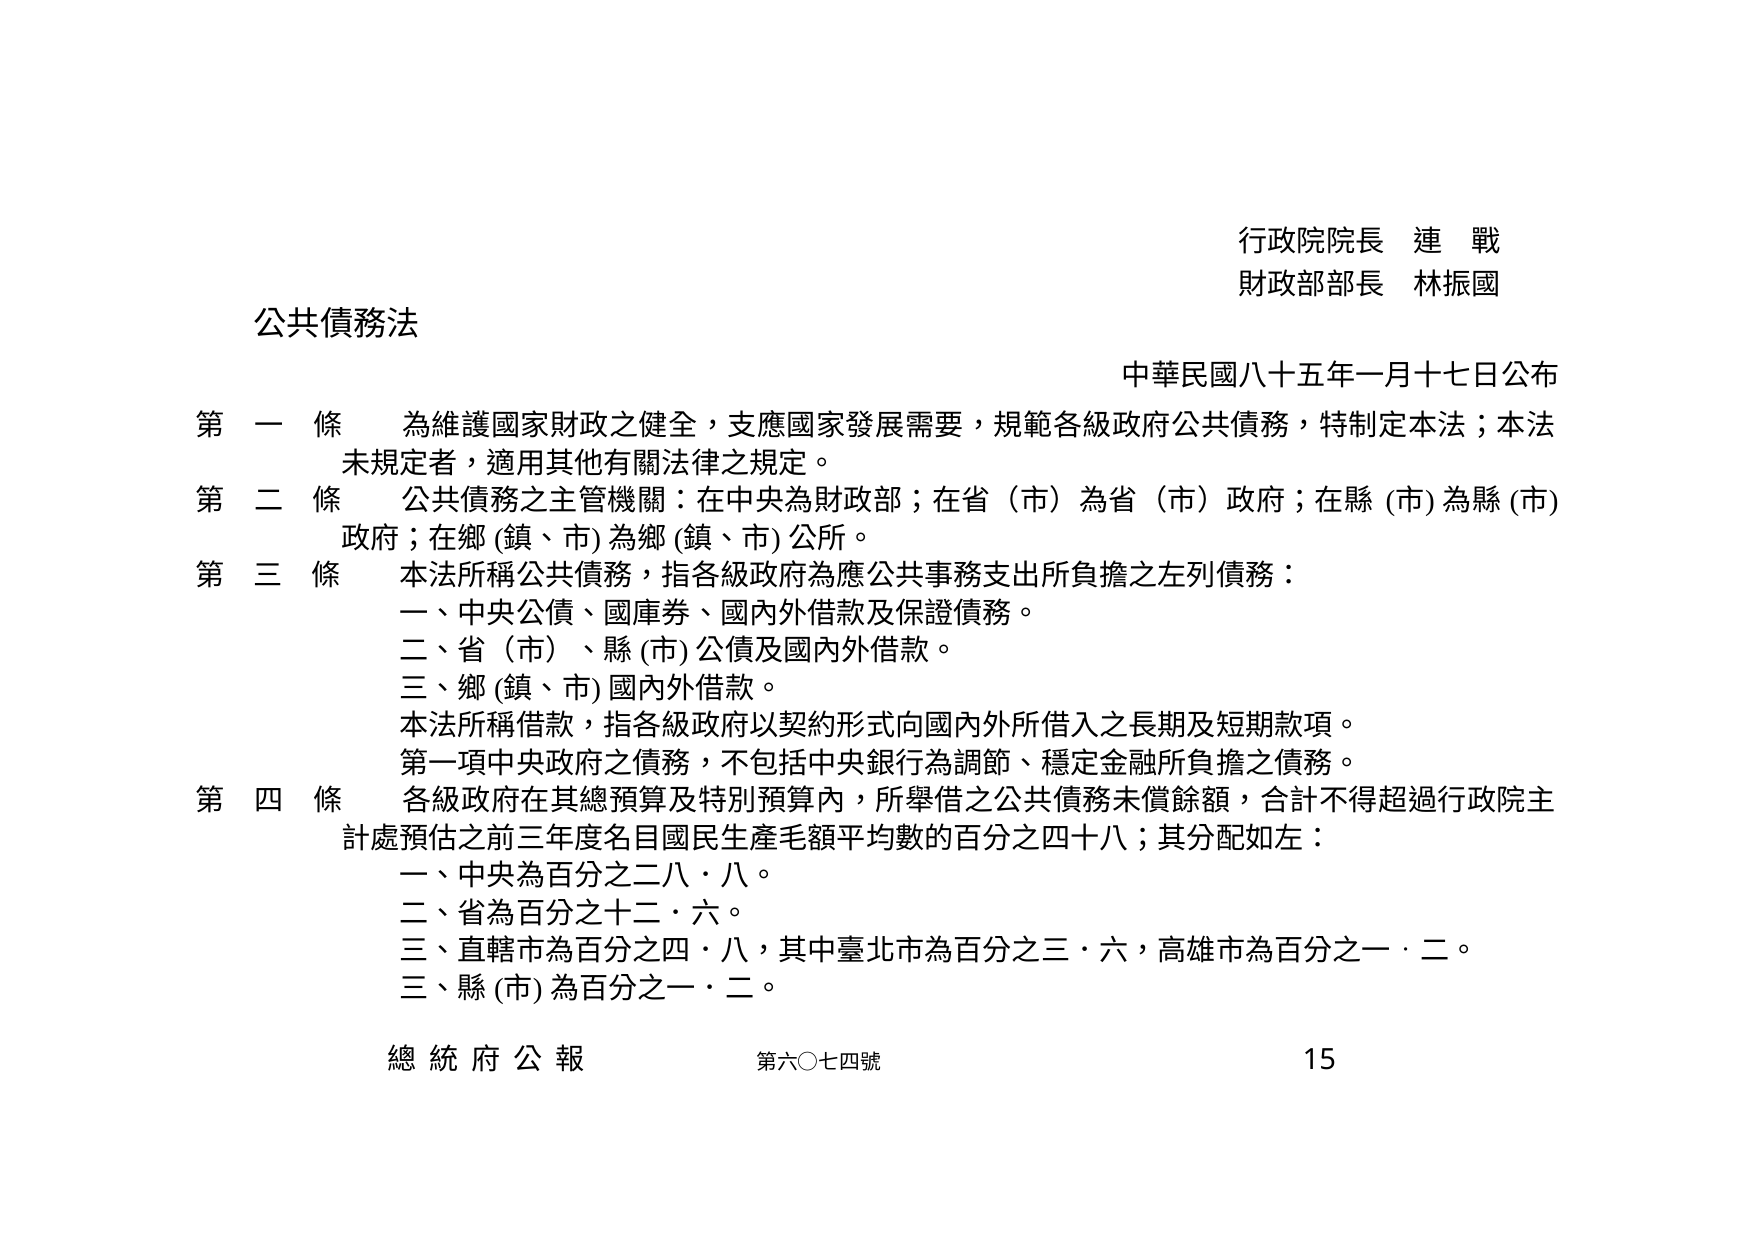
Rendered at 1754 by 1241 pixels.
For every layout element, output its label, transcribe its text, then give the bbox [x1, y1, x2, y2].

text 第 三 條 本法所稱公共債務，指各級政府為應公共事務支出所負擔之左列債務： [195, 556, 1559, 593]
text 一、中央公債、國庫券、國內外借款及保證債務。 [399, 593, 1559, 631]
text 第 一 條 為維護國家財政之健全，支應國家發展需要，規範各級政府公共債務，特制定本法；本法未規定者，適用其他有關法律之規定。 [195, 406, 1559, 481]
text 財政部部長 林振國 [195, 264, 1501, 302]
text 第 四 條 各級政府在其總預算及特別預算內，所舉借之公共債務未償餘額，合計不得超過行政院主計處預估之前三年度名目國民生產毛額平均數的百分之四十八；其分配如左： [195, 781, 1559, 856]
text 三、鄉 (鎮、市) 國內外借款。 [399, 668, 1559, 706]
text 二、省（市）、縣 (市) 公債及國內外借款。 [399, 631, 1559, 668]
text 三、縣 (市) 為百分之一．二。 [399, 968, 1559, 1006]
text 公共債務法 [253, 302, 1559, 343]
text 三、直轄市為百分之四．八，其中臺北市為百分之三．六，高雄市為百分之一‧二。 [399, 931, 1559, 968]
text 一、中央為百分之二八．八。 [399, 856, 1559, 893]
text 中華民國八十五年一月十七日公布 [195, 356, 1559, 393]
text 行政院院長 連 戰 [195, 222, 1501, 259]
text 本法所稱借款，指各級政府以契約形式向國內外所借入之長期及短期款項。 [341, 706, 1559, 743]
text 第一項中央政府之債務，不包括中央銀行為調節、穩定金融所負擔之債務。 [341, 743, 1559, 781]
text 二、省為百分之十二．六。 [399, 893, 1559, 931]
text 第 二 條 公共債務之主管機關：在中央為財政部；在省（市）為省（市）政府；在縣 (市) 為縣 (市) 政府；在鄉 (鎮、市) 為鄉 (鎮、市) 公所。 [195, 481, 1559, 556]
